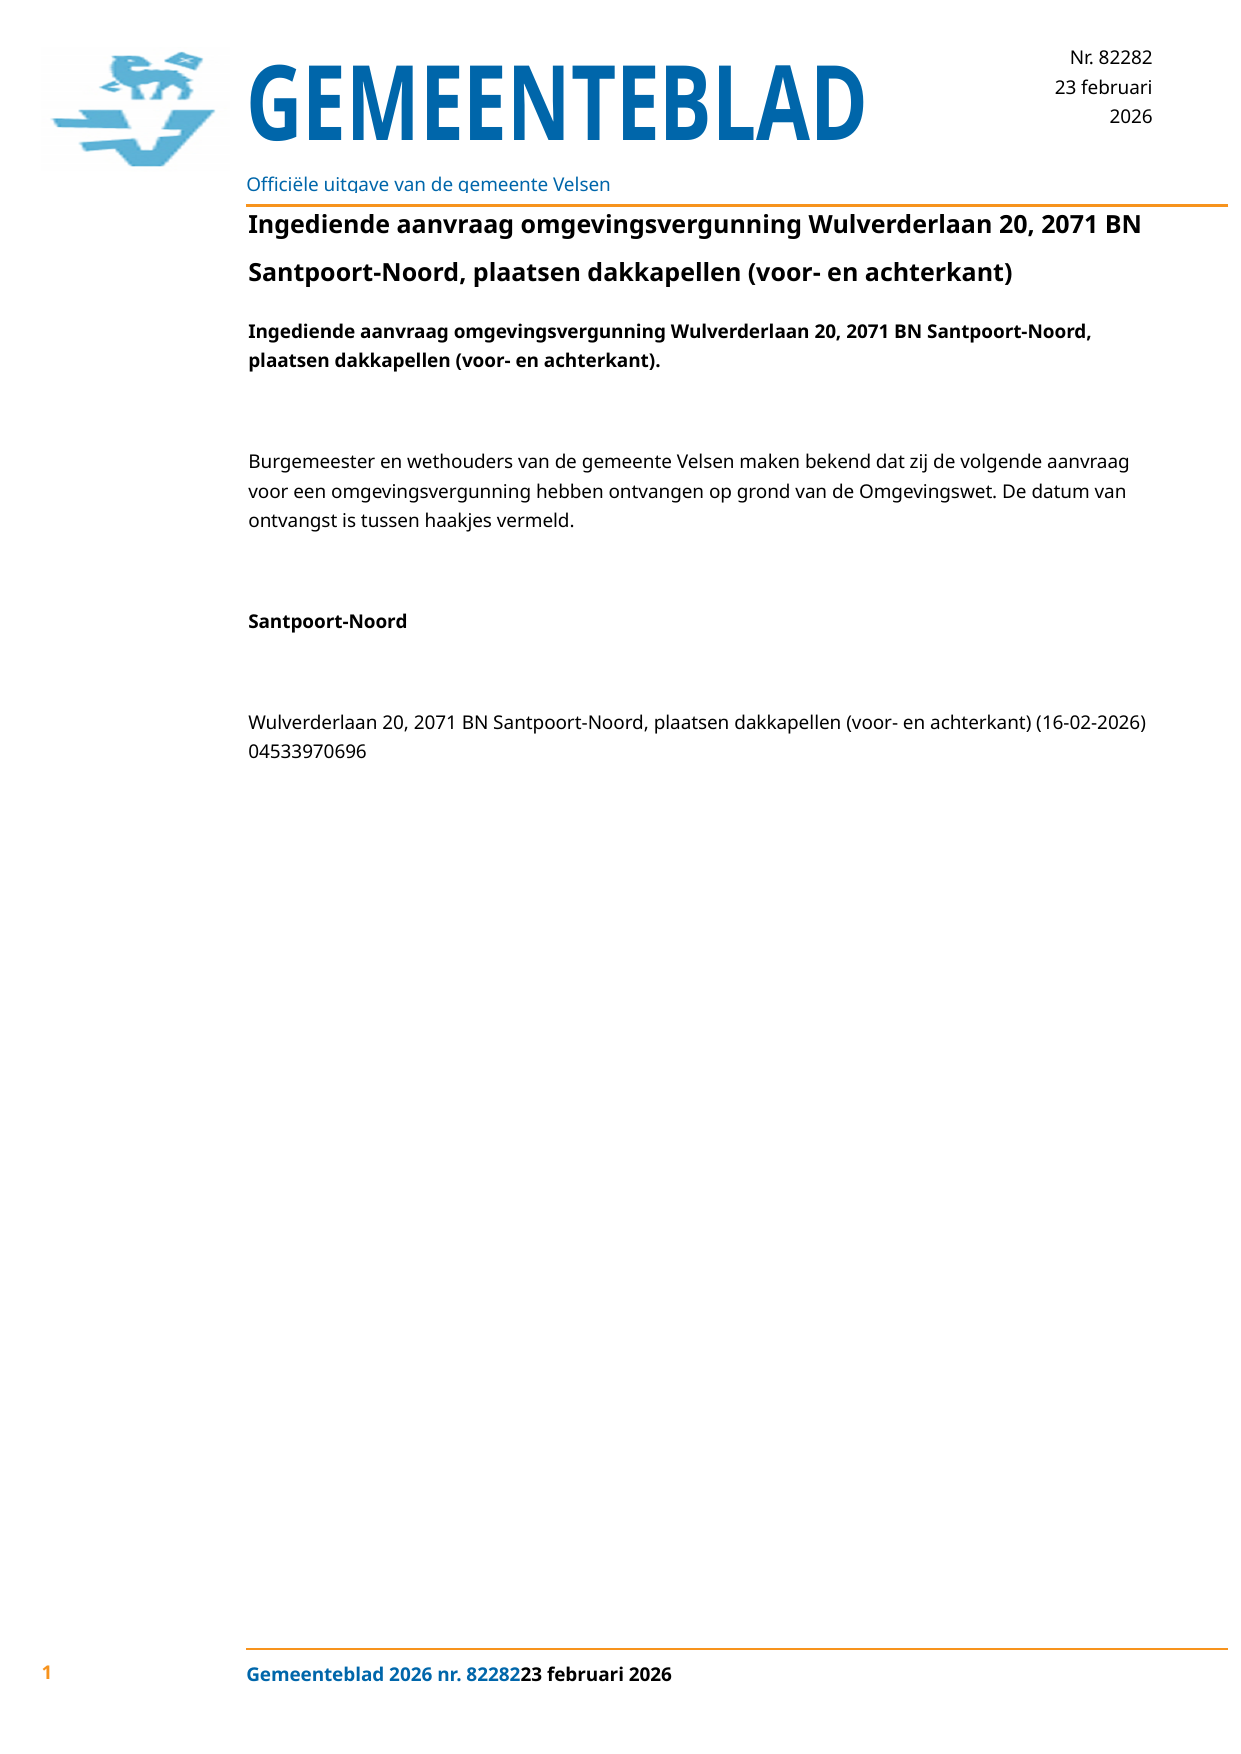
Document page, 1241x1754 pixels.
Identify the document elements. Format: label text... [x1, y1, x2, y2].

text Wulverderlaan 20, 2071 BN Santpoort-Noord, plaatsen dakkapellen (voor- en achterkant) (16-02-2026) 04533970696 [248, 709, 1152, 764]
text Burgemeester en wethouders van de gemeente Velsen maken bekend dat zij de volgende aanvraag voor een omgevingsvergunning hebben ontvangen op grond van de Omgevingswet. De datum van ontvangst is tussen haakjes vermeld. [248, 448, 1152, 533]
text Santpoort-Noord [248, 608, 1152, 634]
text Ingediende aanvraag omgevingsvergunning Wulverderlaan 20, 2071 BN Santpoort-Noord, plaatsen dakkapellen (voor- en achterkant). [248, 318, 1152, 373]
picture [41, 47, 231, 172]
text Ingediende aanvraag omgevingsvergunning Wulverderlaan 20, 2071 BN Santpoort-Noord, plaatsen dakkapellen (voor- en achterkant) [248, 207, 1152, 288]
